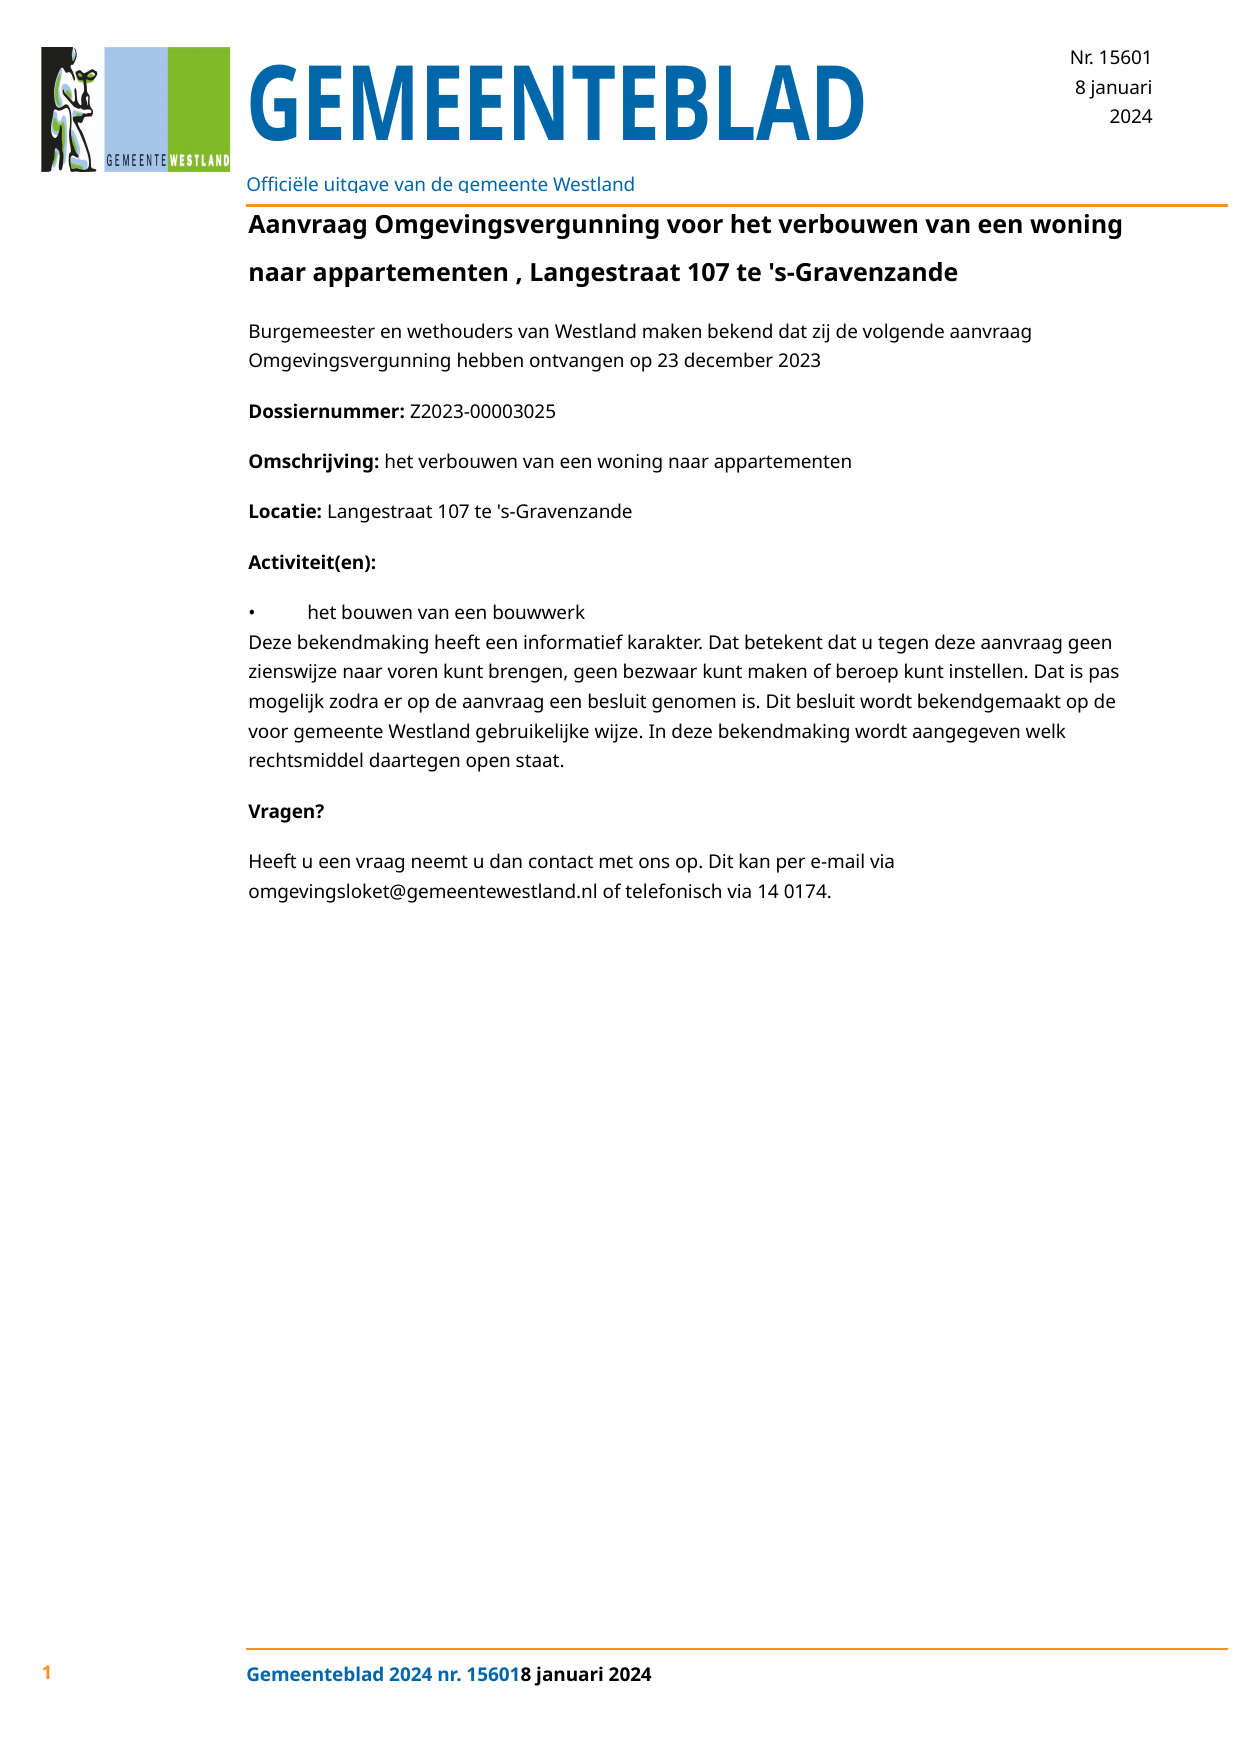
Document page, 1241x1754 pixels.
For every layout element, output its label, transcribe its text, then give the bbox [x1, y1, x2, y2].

text Dossiernummer: Z2023-00003025 [248, 398, 1152, 424]
list het bouwen van een bouwwerk [248, 599, 1152, 625]
picture [41, 47, 231, 172]
text Vragen? [248, 798, 1152, 824]
text Heeft u een vraag neemt u dan contact met ons op. Dit kan per e-mail via omgevingsloket@gemeentewestland.nl of telefonisch via 14 0174. [248, 848, 1152, 904]
text Locatie: Langestraat 107 te 's-Gravenzande [248, 499, 1152, 524]
text Deze bekendmaking heeft een informatief karakter. Dat betekent dat u tegen deze aanvraag geen zienswijze naar voren kunt brengen, geen bezwaar kunt maken of beroep kunt instellen. Dat is pas mogelijk zodra er op de aanvraag een besluit genomen is. Dit besluit wordt bekendgemaakt op de voor gemeente Westland gebruikelijke wijze. In deze bekendmaking wordt aangegeven welk rechtsmiddel daartegen open staat. [248, 629, 1152, 773]
text Omschrijving: het verbouwen van een woning naar appartementen [248, 448, 1152, 474]
text Burgemeester en wethouders van Westland maken bekend dat zij de volgende aanvraag Omgevingsvergunning hebben ontvangen op 23 december 2023 [248, 318, 1152, 373]
text Aanvraag Omgevingsvergunning voor het verbouwen van een woning naar appartementen , Langestraat 107 te 's-Gravenzande [248, 207, 1152, 288]
text Activiteit(en): [248, 549, 1152, 575]
